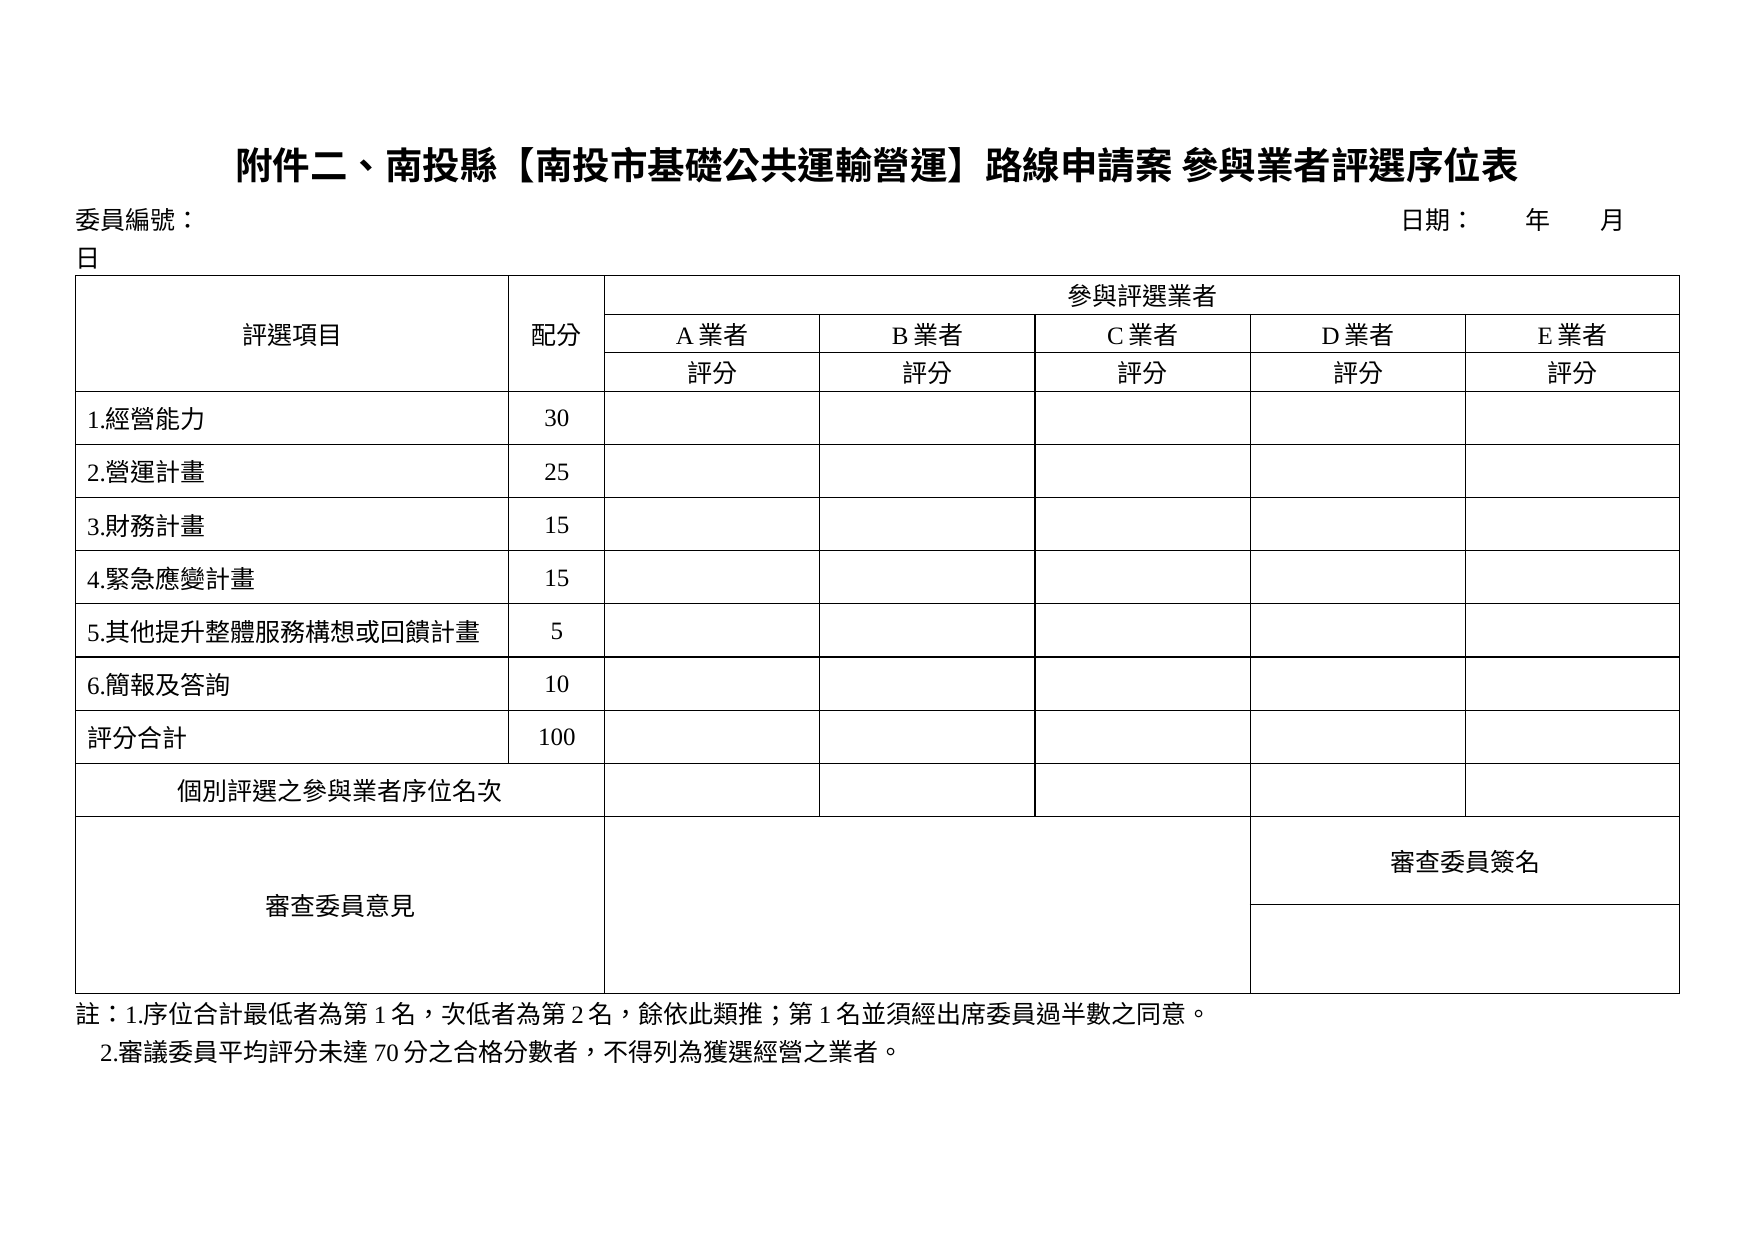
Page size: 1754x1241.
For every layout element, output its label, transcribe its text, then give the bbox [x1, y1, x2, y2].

table_cell [1466, 604, 1679, 656]
table_cell [1466, 392, 1679, 444]
table_cell [820, 711, 1034, 763]
table_cell 15 [509, 498, 604, 550]
table_cell C業者 [1036, 315, 1250, 352]
table_header 參與評選業者 [605, 276, 1679, 314]
table_cell [1466, 764, 1679, 816]
table_cell [605, 498, 819, 550]
table_cell [605, 658, 819, 709]
table_cell [1251, 551, 1465, 603]
table_cell [1036, 498, 1250, 550]
table_cell [1251, 392, 1465, 444]
table_cell [820, 658, 1034, 709]
table_cell [605, 764, 819, 816]
text 註：1.序位合計最低者為第1名，次低者為第2名，餘依此類推；第1名並須經出席委員過半數之同意。 [75, 994, 1679, 1031]
table_cell [1036, 711, 1250, 763]
table_cell [605, 445, 819, 497]
table_cell A業者 [605, 315, 819, 352]
table_cell 100 [509, 711, 604, 763]
table_cell 評分 [1466, 353, 1679, 391]
table_cell [820, 551, 1034, 603]
table_cell [1466, 551, 1679, 603]
table_cell 審查委員簽名 [1251, 817, 1679, 904]
table_cell 5 [509, 604, 604, 656]
table_cell [1036, 658, 1250, 709]
table_cell 評分 [1251, 353, 1465, 391]
table_cell [1251, 764, 1465, 816]
table_cell 個別評選之參與業者序位名次 [76, 764, 604, 816]
table_cell [605, 392, 819, 444]
table_cell [820, 604, 1034, 656]
table_cell [605, 711, 819, 763]
table_header 評選項目 [76, 276, 508, 391]
table_cell [1251, 905, 1679, 993]
text 附件二、南投縣【南投市基礎公共運輸營運】路線申請案 參與業者評選序位表 [75, 125, 1679, 200]
table_cell 評分 [1036, 353, 1250, 391]
table_cell [1466, 445, 1679, 497]
table_cell [1466, 711, 1679, 763]
table_cell 5.其他提升整體服務構想或回饋計畫 [76, 604, 508, 656]
table_cell [1036, 551, 1250, 603]
table_cell 評分 [605, 353, 819, 391]
table_cell [1466, 658, 1679, 709]
table_cell [1251, 711, 1465, 763]
table_cell D業者 [1251, 315, 1465, 352]
table_cell [820, 498, 1034, 550]
table_cell [820, 764, 1034, 816]
table_cell 評分 [820, 353, 1034, 391]
table_header 配分 [509, 276, 604, 391]
table_cell 3.財務計畫 [76, 498, 508, 550]
table_cell 10 [509, 658, 604, 709]
table_cell [1251, 604, 1465, 656]
table_cell 評分合計 [76, 711, 508, 763]
table_cell 6.簡報及答詢 [76, 658, 508, 709]
table_cell [1251, 498, 1465, 550]
table_cell 15 [509, 551, 604, 603]
table_cell [605, 551, 819, 603]
table_cell [1036, 604, 1250, 656]
table_cell [1036, 445, 1250, 497]
text 2.審議委員平均評分未達70分之合格分數者，不得列為獲選經營之業者。 [75, 1031, 1679, 1069]
table_cell [605, 604, 819, 656]
table_cell 2.營運計畫 [76, 445, 508, 497]
table_cell [1036, 392, 1250, 444]
table_cell E業者 [1466, 315, 1679, 352]
table_cell 1.經營能力 [76, 392, 508, 444]
table_cell [1251, 658, 1465, 709]
table_cell 25 [509, 445, 604, 497]
table_cell [605, 817, 1250, 993]
table_cell 審查委員意見 [76, 817, 604, 993]
table_cell 4.緊急應變計畫 [76, 551, 508, 603]
table_cell [820, 445, 1034, 497]
table_cell [1036, 764, 1250, 816]
table_cell [820, 392, 1034, 444]
table_cell [1251, 445, 1465, 497]
table_cell [1466, 498, 1679, 550]
table_cell 30 [509, 392, 604, 444]
text 委員編號： 日期： 年 月 日 [75, 200, 1679, 275]
table_cell B業者 [820, 315, 1034, 352]
